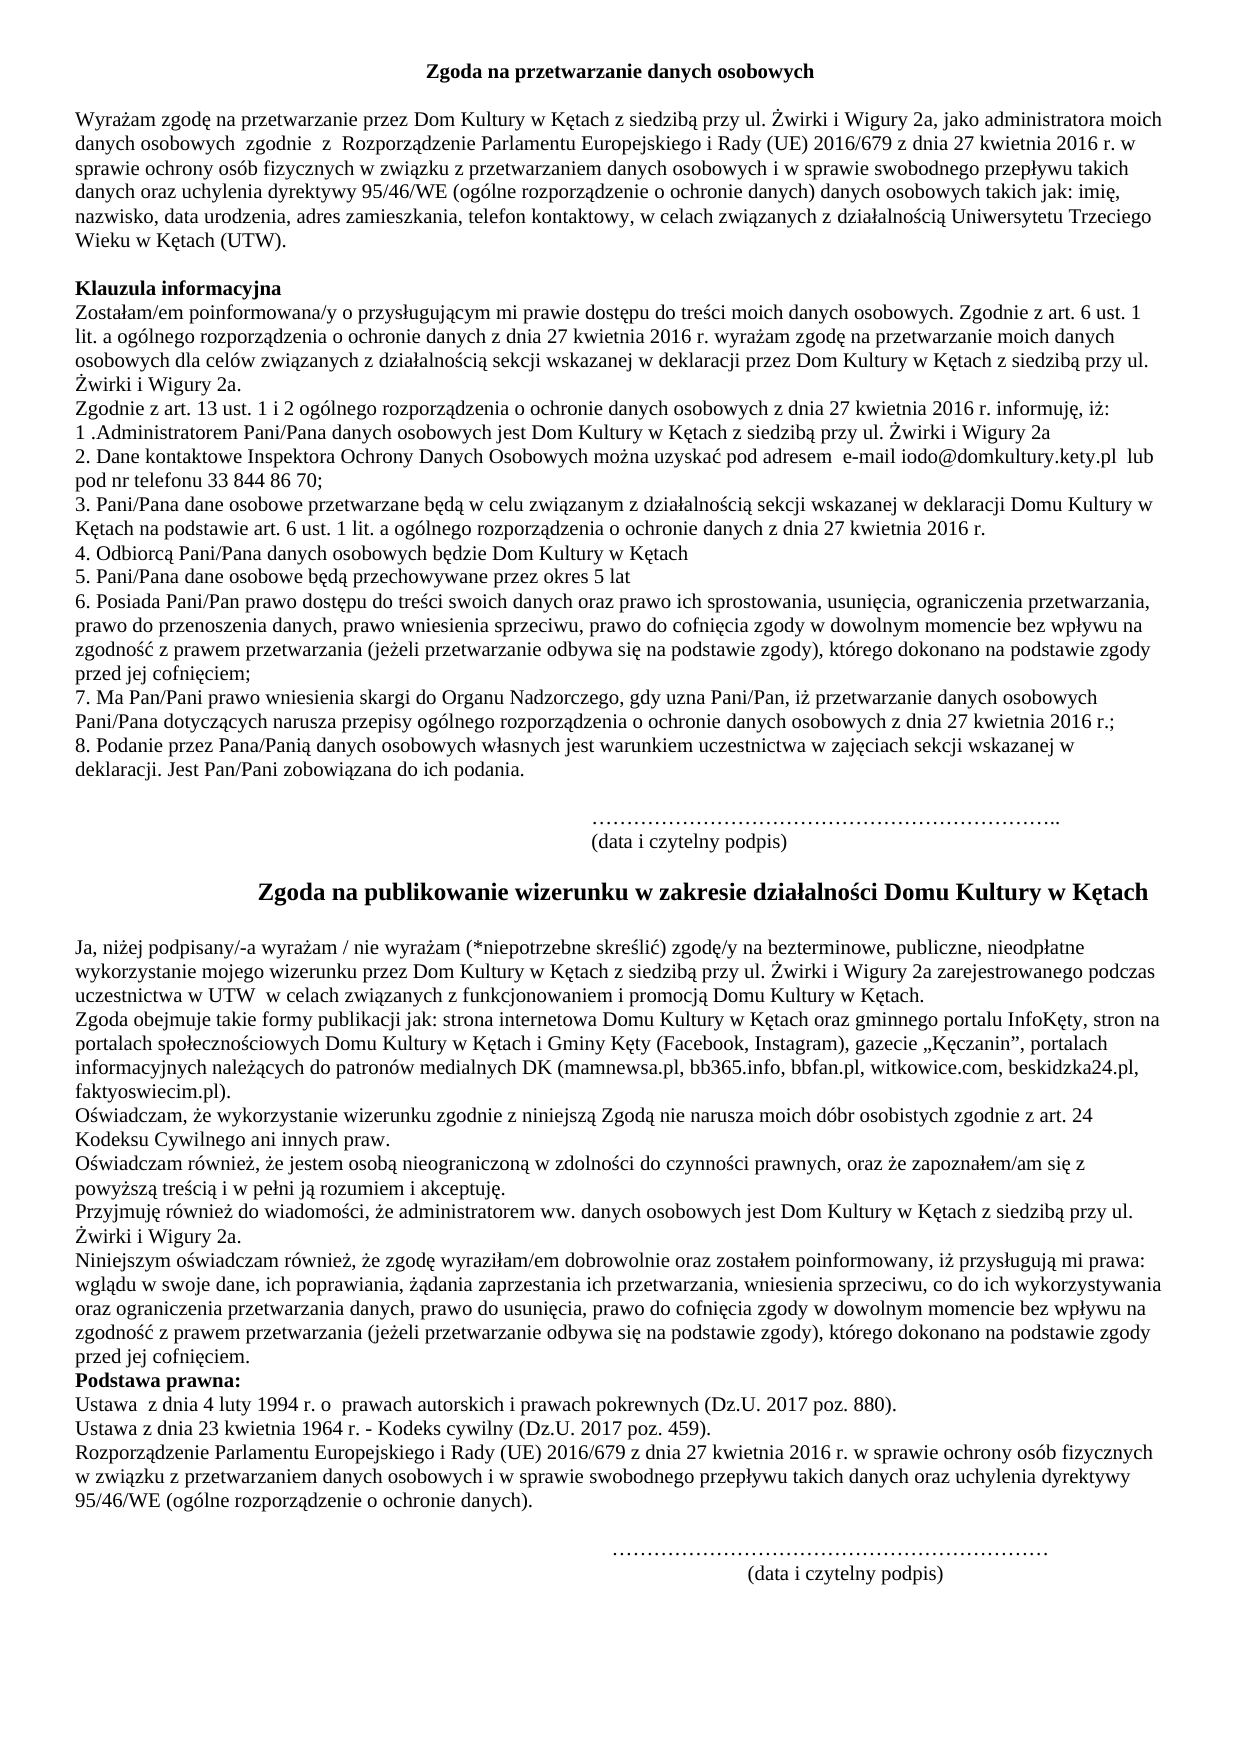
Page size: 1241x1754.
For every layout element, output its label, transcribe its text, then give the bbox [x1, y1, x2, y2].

text 6. Posiada Pani/Pan prawo dostępu do treści swoich danych oraz prawo ich sprostowania, usunięcia, ograniczenia przetwarzania, prawo do przenoszenia danych, prawo wniesienia sprzeciwu, prawo do cofnięcia zgody w dowolnym momencie bez wpływu na zgodność z prawem przetwarzania (jeżeli przetwarzanie odbywa się na podstawie zgody), którego dokonano na podstawie zgody przed jej cofnięciem; [75, 588, 1165, 685]
text 2. Dane kontaktowe Inspektora Ochrony Danych Osobowych można uzyskać pod adresem e-mail iodo@domkultury.kety.pl lub pod nr telefonu 33 844 86 70; [75, 444, 1165, 492]
text 7. Ma Pan/Pani prawo wniesienia skargi do Organu Nadzorczego, gdy uzna Pani/Pan, iż przetwarzanie danych osobowych Pani/Pana dotyczących narusza przepisy ogólnego rozporządzenia o ochronie danych osobowych z dnia 27 kwietnia 2016 r.; [75, 685, 1165, 733]
text Wyrażam zgodę na przetwarzanie przez Dom Kultury w Kętach z siedzibą przy ul. Żwirki i Wigury 2a, jako administratora moich danych osobowych zgodnie z Rozporządzenie Parlamentu Europejskiego i Rady (UE) 2016/679 z dnia 27 kwietnia 2016 r. w sprawie ochrony osób fizycznych w związku z przetwarzaniem danych osobowych i w sprawie swobodnego przepływu takich danych oraz uchylenia dyrektywy 95/46/WE (ogólne rozporządzenie o ochronie danych) danych osobowych takich jak: imię, nazwisko, data urodzenia, adres zamieszkania, telefon kontaktowy, w celach związanych z działalnością Uniwersytetu Trzeciego Wieku w Kętach (UTW). [75, 107, 1165, 252]
text 3. Pani/Pana dane osobowe przetwarzane będą w celu związanym z działalnością sekcji wskazanej w deklaracji Domu Kultury w Kętach na podstawie art. 6 ust. 1 lit. a ogólnego rozporządzenia o ochronie danych z dnia 27 kwietnia 2016 r. [75, 492, 1165, 540]
text 5. Pani/Pana dane osobowe będą przechowywane przez okres 5 lat [75, 564, 1165, 588]
text Przyjmuję również do wiadomości, że administratorem ww. danych osobowych jest Dom Kultury w Kętach z siedzibą przy ul. Żwirki i Wigury 2a. [75, 1199, 1165, 1248]
text Oświadczam, że wykorzystanie wizerunku zgodnie z niniejszą Zgodą nie narusza moich dóbr osobistych zgodnie z art. 24 Kodeksu Cywilnego ani innych praw. [75, 1103, 1165, 1151]
text (data i czytelny podpis) [75, 1560, 1165, 1584]
text Podstawa prawna: [75, 1368, 1165, 1392]
text 8. Podanie przez Pana/Panią danych osobowych własnych jest warunkiem uczestnictwa w zajęciach sekcji wskazanej w deklaracji. Jest Pan/Pani zobowiązana do ich podania. [75, 733, 1165, 781]
text Zgodnie z art. 13 ust. 1 i 2 ogólnego rozporządzenia o ochronie danych osobowych z dnia 27 kwietnia 2016 r. informuję, iż: [75, 396, 1165, 420]
text Zgoda na przetwarzanie danych osobowych [75, 59, 1165, 83]
text Oświadczam również, że jestem osobą nieograniczoną w zdolności do czynności prawnych, oraz że zapoznałem/am się z powyższą treścią i w pełni ją rozumiem i akceptuję. [75, 1151, 1165, 1199]
text Ja, niżej podpisany/-a wyrażam / nie wyrażam (*niepotrzebne skreślić) zgodę/y na bezterminowe, publiczne, nieodpłatne wykorzystanie mojego wizerunku przez Dom Kultury w Kętach z siedzibą przy ul. Żwirki i Wigury 2a zarejestrowanego podczas uczestnictwa w UTW w celach związanych z funkcjonowaniem i promocją Domu Kultury w Kętach. [75, 935, 1165, 1007]
text Zostałam/em poinformowana/y o przysługującym mi prawie dostępu do treści moich danych osobowych. Zgodnie z art. 6 ust. 1 lit. a ogólnego rozporządzenia o ochronie danych z dnia 27 kwietnia 2016 r. wyrażam zgodę na przetwarzanie moich danych osobowych dla celów związanych z działalnością sekcji wskazanej w deklaracji przez Dom Kultury w Kętach z siedzibą przy ul. Żwirki i Wigury 2a. [75, 300, 1165, 396]
text Ustawa z dnia 4 luty 1994 r. o prawach autorskich i prawach pokrewnych (Dz.U. 2017 poz. 880). [75, 1392, 1165, 1416]
text Rozporządzenie Parlamentu Europejskiego i Rady (UE) 2016/679 z dnia 27 kwietnia 2016 r. w sprawie ochrony osób fizycznych w związku z przetwarzaniem danych osobowych i w sprawie swobodnego przepływu takich danych oraz uchylenia dyrektywy 95/46/WE (ogólne rozporządzenie o ochronie danych). [75, 1440, 1165, 1512]
text Ustawa z dnia 23 kwietnia 1964 r. - Kodeks cywilny (Dz.U. 2017 poz. 459). [75, 1416, 1165, 1440]
text 1 .Administratorem Pani/Pana danych osobowych jest Dom Kultury w Kętach z siedzibą przy ul. Żwirki i Wigury 2a [75, 420, 1165, 444]
text 4. Odbiorcą Pani/Pana danych osobowych będzie Dom Kultury w Kętach [75, 540, 1165, 564]
text ………………………………………………………….. (data i czytelny podpis) [591, 805, 1165, 853]
text ……………………………………………………… [75, 1536, 1165, 1560]
text Niniejszym oświadczam również, że zgodę wyraziłam/em dobrowolnie oraz zostałem poinformowany, iż przysługują mi prawa: wglądu w swoje dane, ich poprawiania, żądania zaprzestania ich przetwarzania, wniesienia sprzeciwu, co do ich wykorzystywania oraz ograniczenia przetwarzania danych, prawo do usunięcia, prawo do cofnięcia zgody w dowolnym momencie bez wpływu na zgodność z prawem przetwarzania (jeżeli przetwarzanie odbywa się na podstawie zgody), którego dokonano na podstawie zgody przed jej cofnięciem. [75, 1248, 1165, 1368]
text Klauzula informacyjna [75, 276, 1165, 300]
text Zgoda obejmuje takie formy publikacji jak: strona internetowa Domu Kultury w Kętach oraz gminnego portalu InfoKęty, stron na portalach społecznościowych Domu Kultury w Kętach i Gminy Kęty (Facebook, Instagram), gazecie „Kęczanin”, portalach informacyjnych należących do patronów medialnych DK (mamnewsa.pl, bb365.info, bbfan.pl, witkowice.com, beskidzka24.pl, faktyoswiecim.pl). [75, 1007, 1165, 1103]
text Zgoda na publikowanie wizerunku w zakresie działalności Domu Kultury w Kętach [75, 877, 1165, 906]
